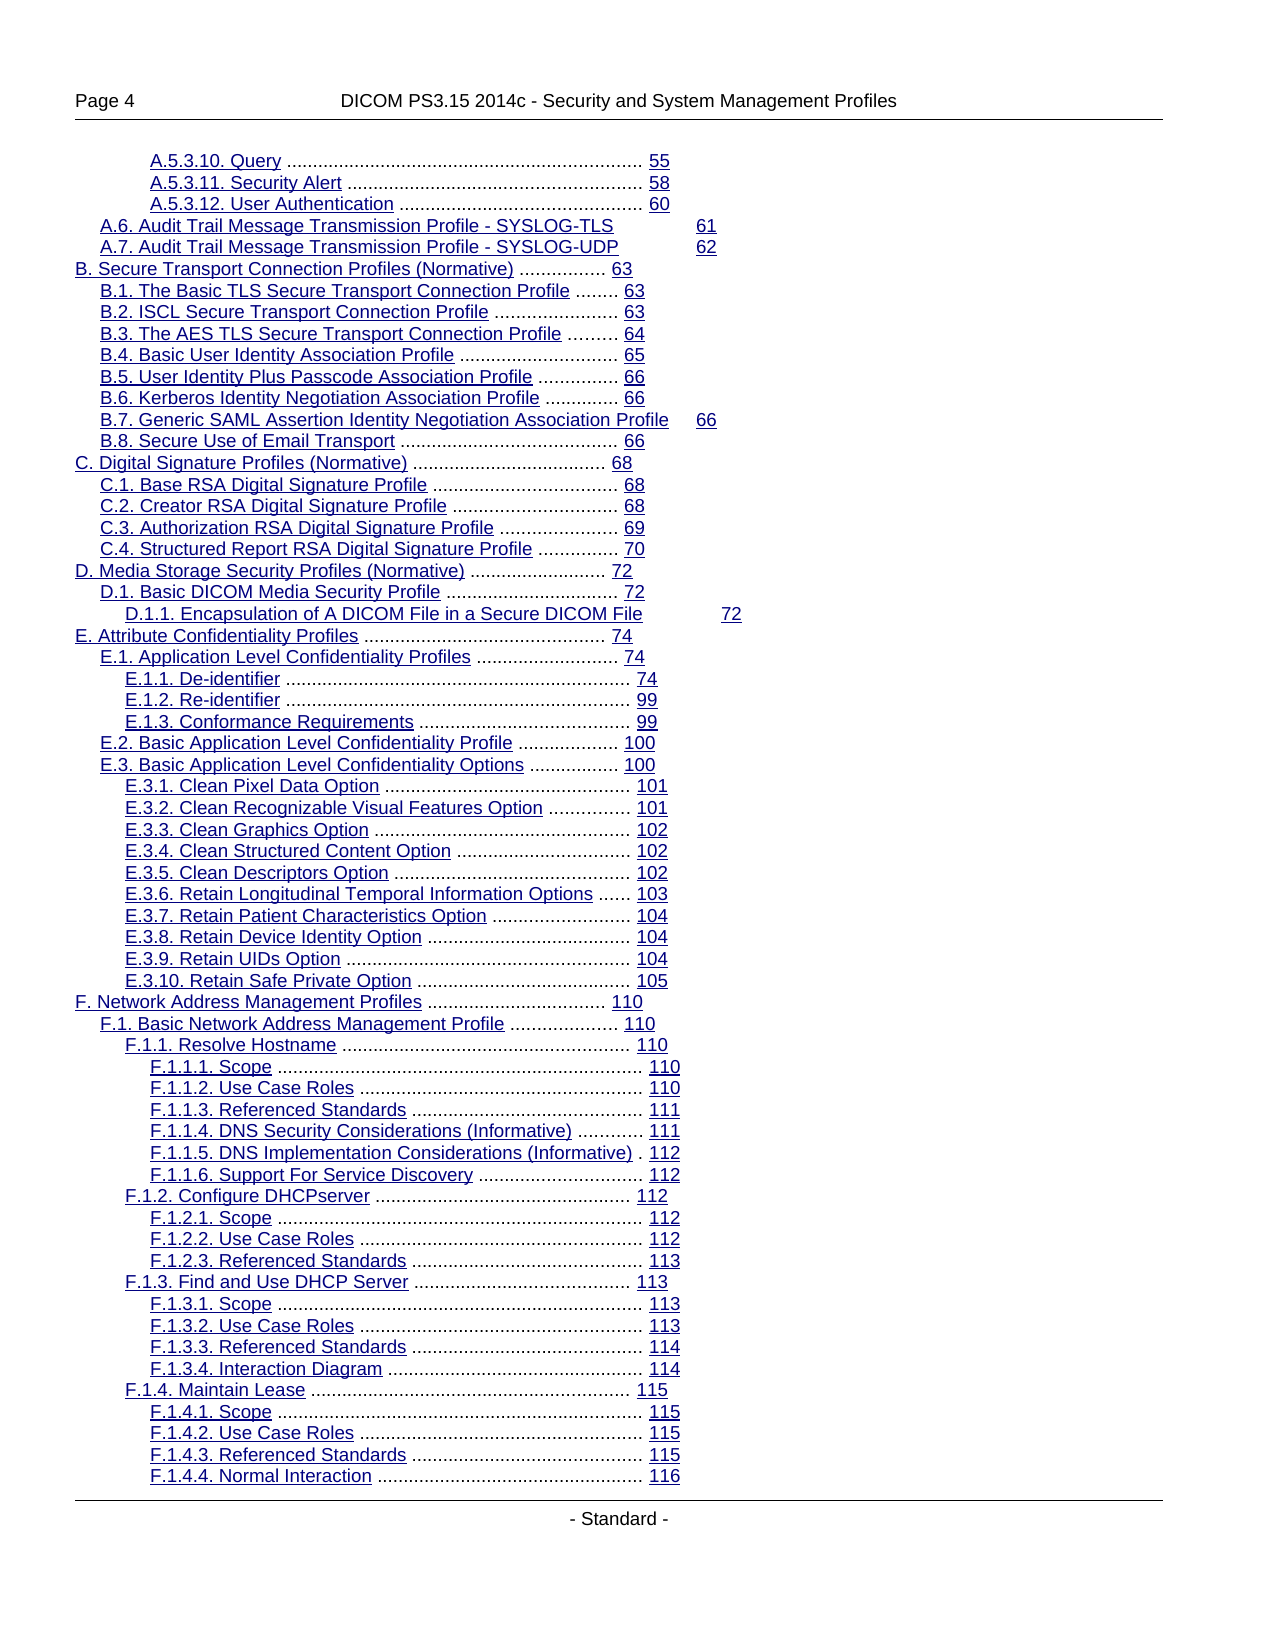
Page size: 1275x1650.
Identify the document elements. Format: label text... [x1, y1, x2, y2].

text C.1. Base RSA Digital Signature Profile 0 [100, 473, 1137, 495]
text C.2. Creator RSA Digital Signature Profile 0 [100, 495, 1137, 517]
text A.5.3.12. User Authentication 0 [150, 193, 1137, 215]
text F.1.4.1. Scope 0 [150, 1401, 1137, 1422]
text E.3.1. Clean Pixel Data Option 0 [125, 775, 1137, 797]
text E.3.5. Clean Descriptors Option 0 [125, 862, 1137, 883]
text B.5. User Identity Plus Passcode Association Profile 0 [100, 366, 1137, 387]
text D. Media Storage Security Profiles (Normative) 0 [75, 560, 1137, 581]
text E.1. Application Level Confidentiality Profiles 0 [100, 646, 1137, 667]
text F.1.3.1. Scope 0 [150, 1293, 1137, 1314]
text F.1.1.4. DNS Security Considerations (Informative) 0 [150, 1120, 1137, 1142]
text F.1.2.1. Scope 0 [150, 1207, 1137, 1228]
text F.1.1.5. DNS Implementation Considerations (Informative) 0 [150, 1142, 1137, 1163]
text F.1.3. Find and Use DHCP Server 0 [125, 1271, 1137, 1293]
text F.1.3.2. Use Case Roles 0 [150, 1314, 1137, 1336]
text E.3.7. Retain Patient Characteristics Option 0 [125, 905, 1137, 926]
text E.1.3. Conformance Requirements 0 [125, 711, 1137, 732]
text E.1.1. De-identifier 0 [125, 667, 1137, 689]
text B.2. ISCL Secure Transport Connection Profile 0 [100, 301, 1137, 322]
text B.8. Secure Use of Email Transport 0 [100, 430, 1137, 452]
text C.3. Authorization RSA Digital Signature Profile 0 [100, 517, 1137, 538]
text E.3.6. Retain Longitudinal Temporal Information Options 0 [125, 883, 1137, 905]
text F.1.4.4. Normal Interaction 0 [150, 1465, 1137, 1487]
text A.7. Audit Trail Message Transmission Profile - SYSLOG-UDP 0 [100, 236, 1137, 258]
text E.3.8. Retain Device Identity Option 0 [125, 926, 1137, 948]
text F.1.4.2. Use Case Roles 0 [150, 1422, 1137, 1444]
text E.3.4. Clean Structured Content Option 0 [125, 840, 1137, 862]
text A.5.3.11. Security Alert 0 [150, 172, 1137, 193]
text F. Network Address Management Profiles 0 [75, 991, 1137, 1012]
text C.4. Structured Report RSA Digital Signature Profile 0 [100, 538, 1137, 560]
text E.2. Basic Application Level Confidentiality Profile 0 [100, 732, 1137, 754]
text F.1.2.3. Referenced Standards 0 [150, 1250, 1137, 1271]
text F.1.1.3. Referenced Standards 0 [150, 1099, 1137, 1120]
text B. Secure Transport Connection Profiles (Normative) 0 [75, 258, 1137, 279]
text D.1.1. Encapsulation of A DICOM File in a Secure DICOM File 0 [125, 603, 1137, 624]
text F.1.2. Configure DHCPserver 0 [125, 1185, 1137, 1207]
text D.1. Basic DICOM Media Security Profile 0 [100, 581, 1137, 603]
text F.1.2.2. Use Case Roles 0 [150, 1228, 1137, 1250]
text E.3. Basic Application Level Confidentiality Options 0 [100, 754, 1137, 775]
text E.3.3. Clean Graphics Option 0 [125, 818, 1137, 840]
text F.1.3.3. Referenced Standards 0 [150, 1336, 1137, 1357]
text A.6. Audit Trail Message Transmission Profile - SYSLOG-TLS 0 [100, 215, 1137, 236]
text F.1. Basic Network Address Management Profile 0 [100, 1012, 1137, 1034]
text B.7. Generic SAML Assertion Identity Negotiation Association Profile 0 [100, 409, 1137, 430]
text B.6. Kerberos Identity Negotiation Association Profile 0 [100, 387, 1137, 409]
text F.1.4.3. Referenced Standards 0 [150, 1444, 1137, 1465]
text F.1.1. Resolve Hostname 0 [125, 1034, 1137, 1056]
text A.5.3.10. Query 0 [150, 150, 1137, 172]
text B.3. The AES TLS Secure Transport Connection Profile 0 [100, 322, 1137, 344]
text B.4. Basic User Identity Association Profile 0 [100, 344, 1137, 366]
text F.1.3.4. Interaction Diagram 0 [150, 1357, 1137, 1379]
text F.1.1.2. Use Case Roles 0 [150, 1077, 1137, 1099]
text E.3.10. Retain Safe Private Option 0 [125, 969, 1137, 991]
text E.3.9. Retain UIDs Option 0 [125, 948, 1137, 969]
text C. Digital Signature Profiles (Normative) 0 [75, 452, 1137, 473]
text E.3.2. Clean Recognizable Visual Features Option 0 [125, 797, 1137, 818]
text B.1. The Basic TLS Secure Transport Connection Profile 0 [100, 279, 1137, 301]
text F.1.1.6. Support For Service Discovery 0 [150, 1163, 1137, 1185]
text F.1.4. Maintain Lease 0 [125, 1379, 1137, 1401]
text E.1.2. Re-identifier 0 [125, 689, 1137, 711]
text E. Attribute Confidentiality Profiles 0 [75, 624, 1137, 646]
text F.1.1.1. Scope 0 [150, 1056, 1137, 1077]
